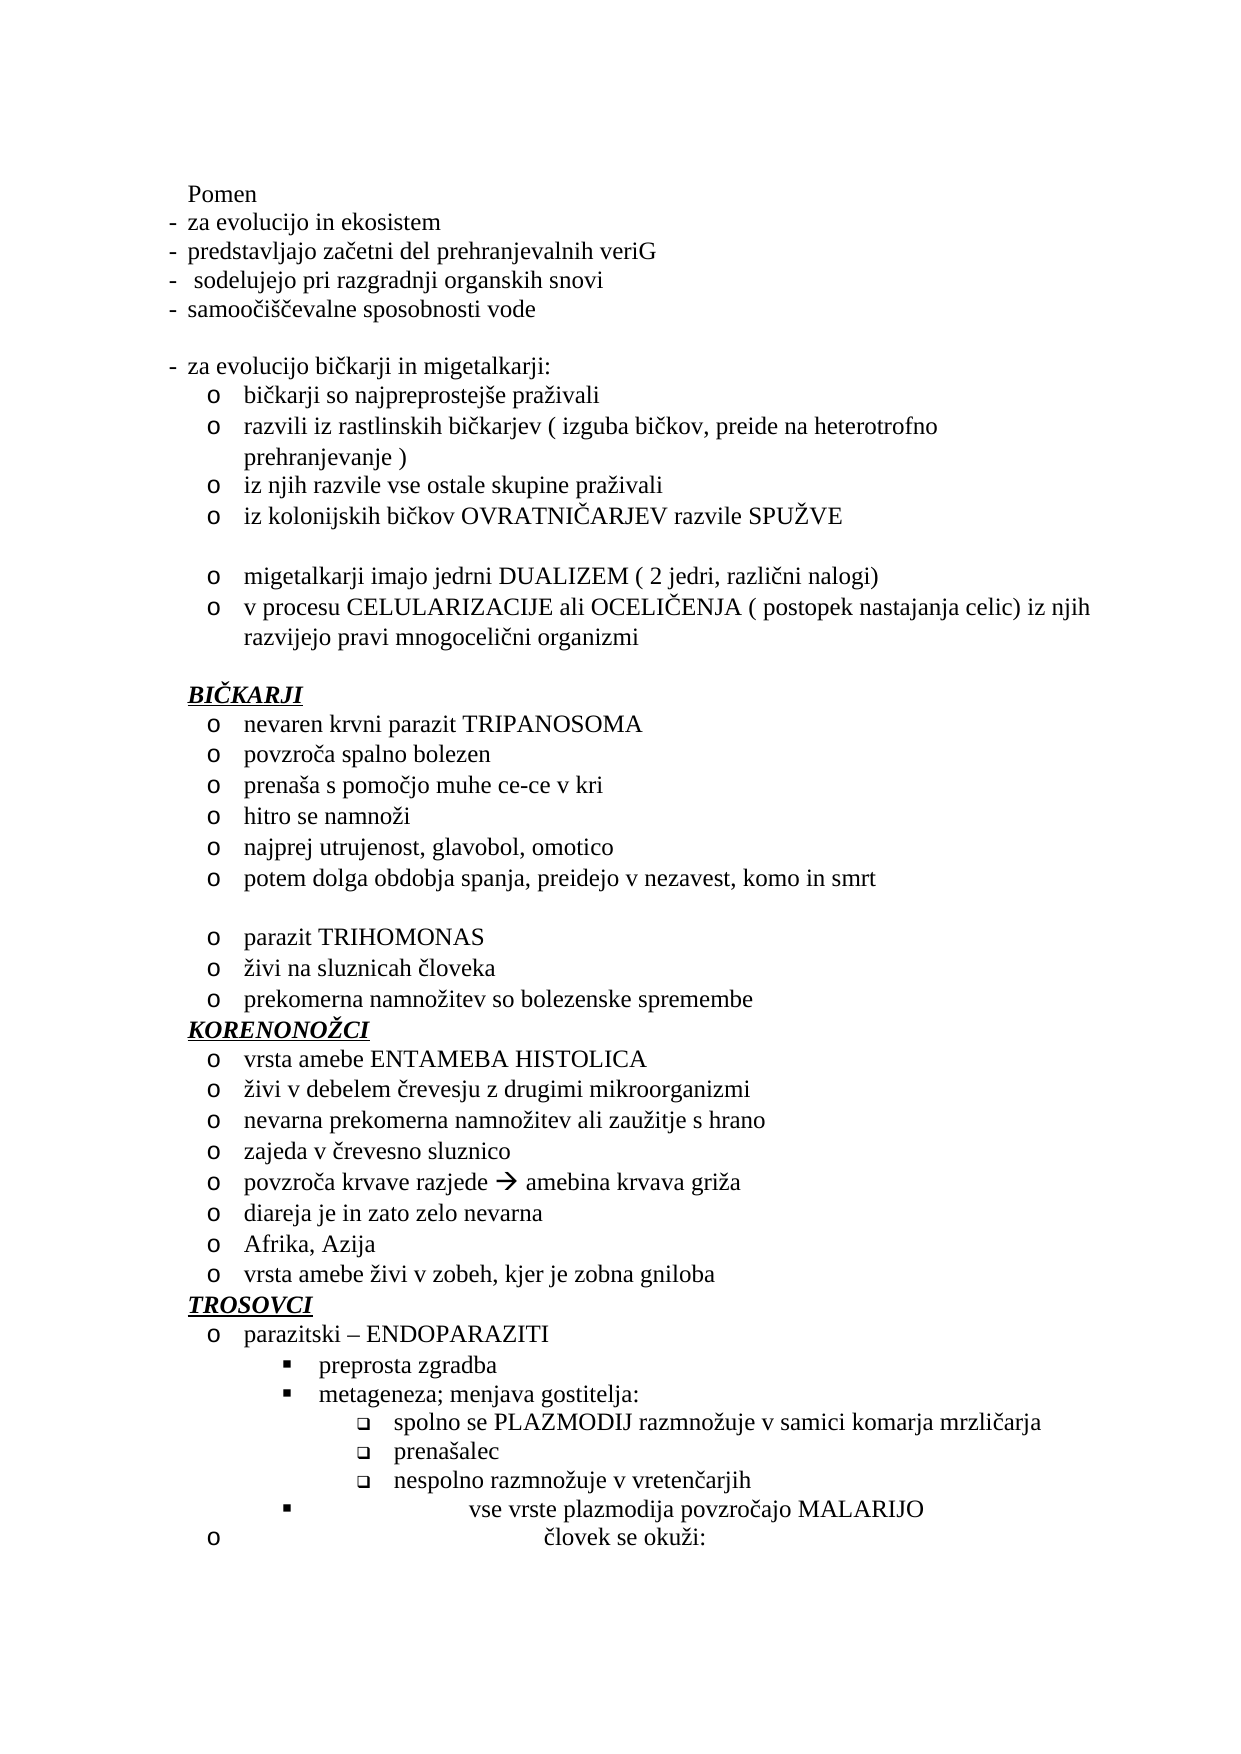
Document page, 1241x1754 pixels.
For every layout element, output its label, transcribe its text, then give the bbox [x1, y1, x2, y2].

list zajeda v črevesno sluznico [206, 1136, 1101, 1167]
list človek se okuži: [206, 1522, 1101, 1553]
list najprej utrujenost, glavobol, omotico [206, 832, 1101, 863]
list iz kolonijskih bičkov OVRATNIČARJEV razvile SPUŽVE [206, 501, 1101, 532]
list migetalkarji imajo jedrni DUALIZEM ( 2 jedri, različni nalogi) [206, 561, 1101, 592]
list predstavljajo začetni del prehranjevalnih veriG [169, 236, 1101, 265]
list vrsta amebe ENTAMEBA HISTOLICA [206, 1044, 1101, 1074]
list Afrika, Azija [206, 1229, 1101, 1259]
list spolno se PLAZMODIJ razmnožuje v samici komarja mrzličarja [356, 1407, 1101, 1436]
list nevarna prekomerna namnožitev ali zaužitje s hrano [206, 1105, 1101, 1136]
list prekomerna namnožitev so bolezenske spremembe [206, 984, 1101, 1015]
list živi na sluznicah človeka [206, 953, 1101, 984]
list živi v debelem črevesju z drugimi mikroorganizmi [206, 1074, 1101, 1105]
list povzroča spalno bolezen [206, 739, 1101, 770]
list diareja je in zato zelo nevarna [206, 1198, 1101, 1229]
list za evolucijo bičkarji in migetalkarji: [169, 351, 1101, 380]
list povzroča krvave razjede  amebina krvava griža [206, 1167, 1101, 1198]
list iz njih razvile vse ostale skupine praživali [206, 470, 1101, 501]
list sodelujejo pri razgradnji organskih snovi [169, 265, 1101, 294]
list metageneza; menjava gostitelja: [281, 1379, 1101, 1407]
list samoočiščevalne sposobnosti vode [169, 294, 1101, 322]
list razvili iz rastlinskih bičkarjev ( izguba bičkov, preide na heterotrofno prehranjevanje ) [206, 411, 1101, 470]
subtitle BIČKARJI [187, 680, 1101, 709]
text Pomen [187, 179, 1053, 207]
list parazitski – ENDOPARAZITI [206, 1319, 1101, 1350]
list vse vrste plazmodija povzročajo MALARIJO [281, 1494, 1101, 1522]
list parazit TRIHOMONAS [206, 922, 1101, 953]
list vrsta amebe živi v zobeh, kjer je zobna gniloba [206, 1259, 1101, 1290]
list nespolno razmnožuje v vretenčarjih [356, 1465, 1101, 1494]
list hitro se namnoži [206, 801, 1101, 832]
list prenašalec [356, 1436, 1101, 1465]
subtitle KORENONOŽCI [187, 1015, 1101, 1044]
list v procesu CELULARIZACIJE ali OCELIČENJA ( postopek nastajanja celic) iz njih razvijejo pravi mnogocelični organizmi [206, 592, 1101, 651]
list preprosta zgradba [281, 1350, 1101, 1379]
list bičkarji so najpreprostejše praživali [206, 380, 1101, 411]
list potem dolga obdobja spanja, preidejo v nezavest, komo in smrt [206, 863, 1101, 894]
list nevaren krvni parazit TRIPANOSOMA [206, 709, 1101, 739]
list za evolucijo in ekosistem [169, 207, 1101, 236]
subtitle TROSOVCI [187, 1290, 1101, 1319]
list prenaša s pomočjo muhe ce-ce v kri [206, 770, 1101, 801]
